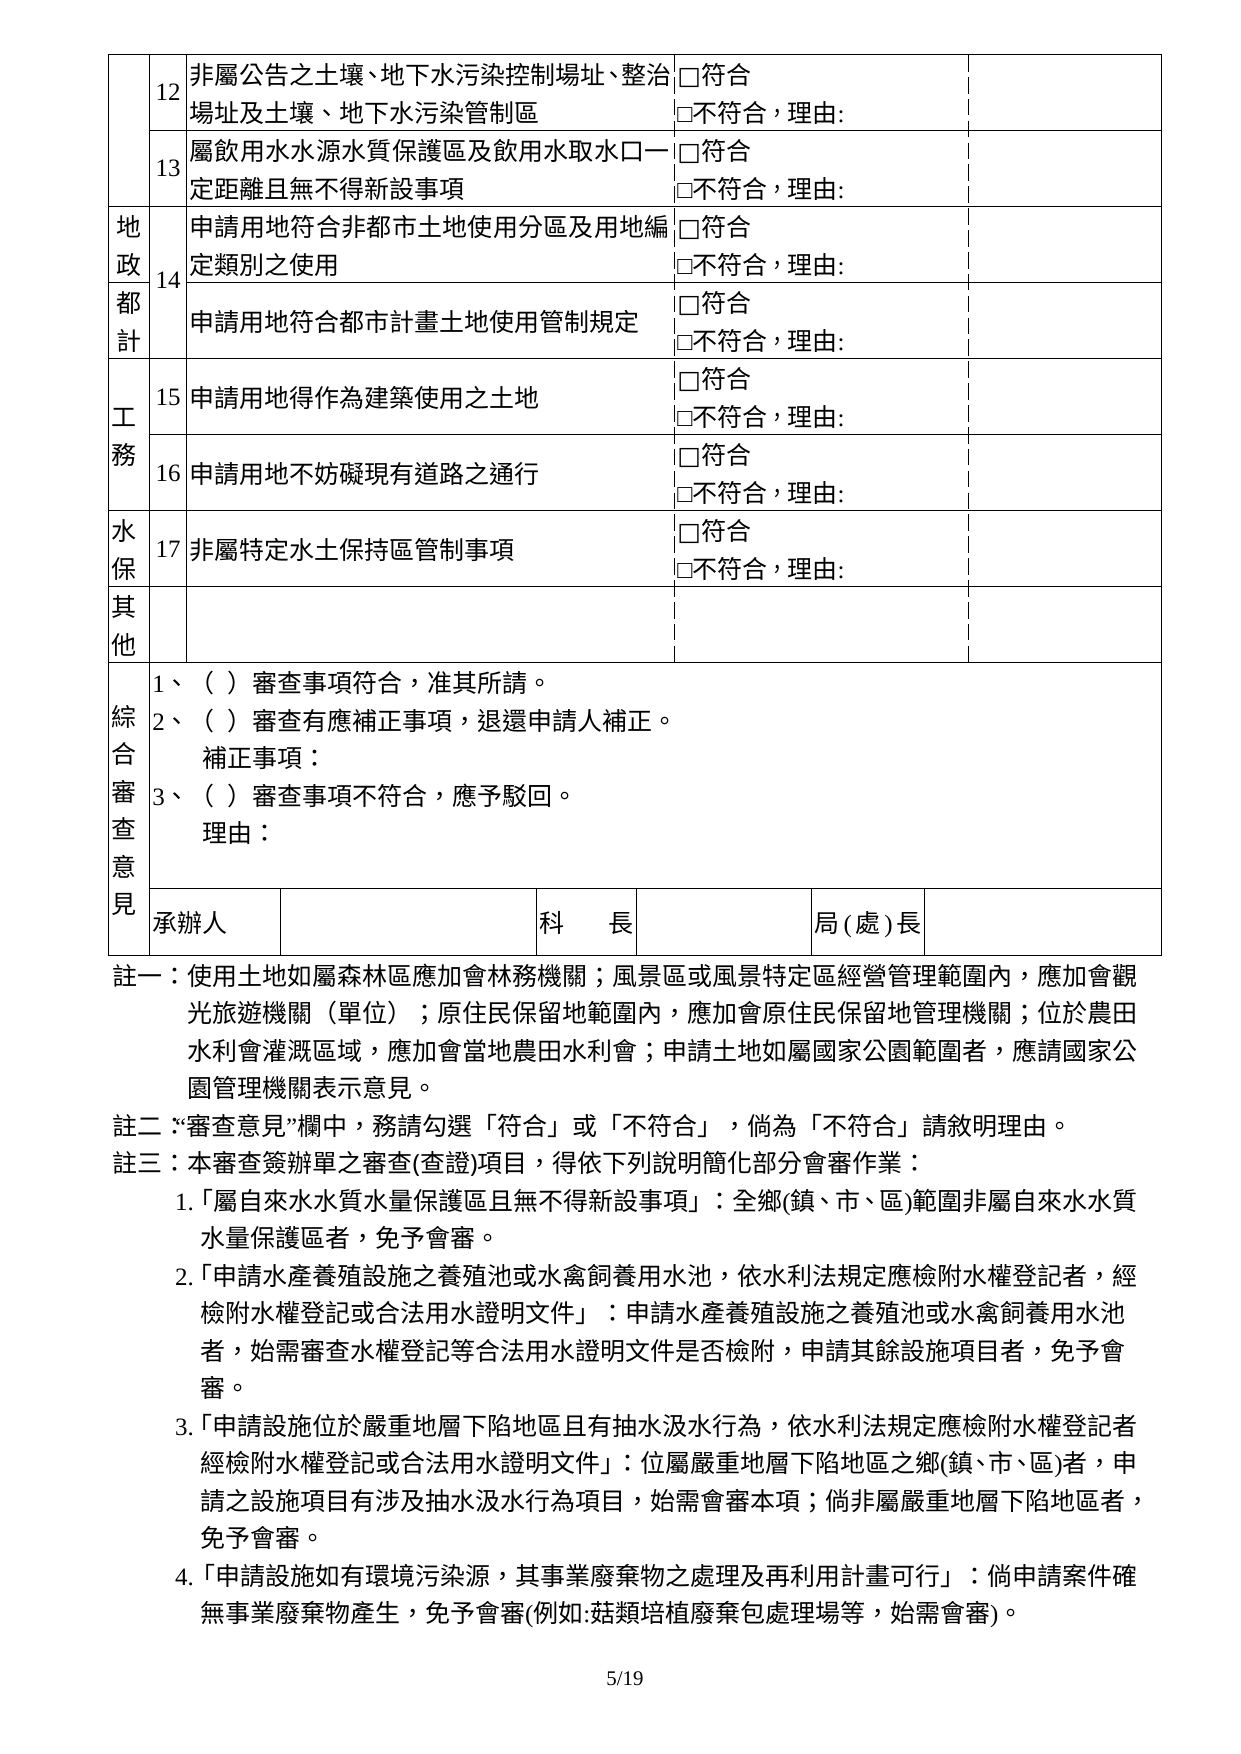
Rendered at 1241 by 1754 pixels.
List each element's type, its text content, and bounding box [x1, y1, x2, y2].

table_cell 17 [150, 511, 186, 586]
table_cell 1、（ ）審查事項符合，准其所請。 2、（ ）審查有應補正事項，退還申請人補正。 補正事項： 3、（ ）審查事項不符合，應予駁回。 理由： [150, 663, 1161, 888]
text 註二：“審查意見”欄中，務請勾選「符合」或「不符合」，倘為「不符合」請敘明理由。 [112, 1106, 1137, 1143]
text 4.「申請設施如有環境污染源，其事業廢棄物之處理及再利用計畫可行」：倘申請案件確無事業廢棄物產生，免予會審(例如:菇類培植廢棄包處理場等，始需會審)。 [175, 1556, 1137, 1631]
table_cell 12 [150, 55, 186, 130]
table_cell □符合 □不符合，理由: [674, 435, 968, 510]
table_cell 水 保 [109, 511, 149, 586]
table_cell [968, 435, 1161, 510]
table_cell 申請用地符合都市計畫土地使用管制規定 [187, 283, 674, 358]
table_cell [968, 359, 1161, 434]
table_cell 承辦人 [150, 889, 280, 954]
text 3.「申請設施位於嚴重地層下陷地區且有抽水汲水行為，依水利法規定應檢附水權登記者，經檢附水權登記或合法用水證明文件」：位屬嚴重地層下陷地區之鄉(鎮、市、區)者，申請之設施項目有涉及抽水汲水行為項目，始需會審本項；倘非屬嚴重地層下陷地區者，免予會審。 [175, 1406, 1137, 1556]
table_cell [187, 587, 674, 662]
table_cell 綜合審查意見 [109, 663, 149, 954]
table_cell □符合 □不符合，理由: [674, 359, 968, 434]
table_cell [925, 889, 1161, 954]
table_cell [150, 587, 186, 662]
table_cell □符合 □不符合，理由: [674, 55, 968, 130]
table_cell 其 他 [109, 587, 149, 662]
table_cell 15 [150, 359, 186, 434]
text 註三：本審查簽辦單之審查(查證)項目，得依下列說明簡化部分會審作業： [112, 1143, 1137, 1181]
table_cell [968, 131, 1161, 206]
table_cell 申請用地得作為建築使用之土地 [187, 359, 674, 434]
table_cell □符合 □不符合，理由: [674, 283, 968, 358]
table_cell 16 [150, 435, 186, 510]
table_cell 屬飲用水水源水質保護區及飲用水取水口一定距離且無不得新設事項 [187, 131, 674, 206]
table_cell [968, 283, 1161, 358]
table_cell 科長 [537, 889, 636, 954]
table_cell [281, 889, 536, 954]
table_cell 都 計 [109, 283, 149, 358]
table_cell [968, 511, 1161, 586]
table_cell 局(處)長 [812, 889, 924, 954]
table_cell 14 [150, 207, 186, 358]
table_cell [968, 587, 1161, 662]
table_cell 申請用地不妨礙現有道路之通行 [187, 435, 674, 510]
table_cell 工 務 [109, 359, 149, 510]
table_cell 非屬公告之土壤、地下水污染控制場址、整治場址及土壤、地下水污染管制區 [187, 55, 674, 130]
table_cell 13 [150, 131, 186, 206]
table_cell [637, 889, 811, 954]
table_cell □符合 □不符合，理由: [674, 131, 968, 206]
text 註一：使用土地如屬森林區應加會林務機關；風景區或風景特定區經營管理範圍內，應加會觀光旅遊機關（單位）；原住民保留地範圍內，應加會原住民保留地管理機關；位於農田水利會灌溉區域，應加會當地農田水利會；申請土地如屬國家公園範圍者，應請國家公園管理機關表示意見。 [112, 956, 1137, 1106]
table_cell □符合 □不符合，理由: [674, 207, 968, 282]
table_cell [109, 55, 149, 206]
text 2.「申請水產養殖設施之養殖池或水禽飼養用水池，依水利法規定應檢附水權登記者，經檢附水權登記或合法用水證明文件」：申請水產養殖設施之養殖池或水禽飼養用水池者，始需審查水權登記等合法用水證明文件是否檢附，申請其餘設施項目者，免予會審。 [175, 1256, 1137, 1406]
table_cell 申請用地符合非都市土地使用分區及用地編定類別之使用 [187, 207, 674, 282]
table_cell □符合 □不符合，理由: [674, 511, 968, 586]
table_cell [968, 207, 1161, 282]
table_cell 地 政 [109, 207, 149, 282]
table_cell [968, 55, 1161, 130]
table_cell [674, 587, 968, 662]
table_cell 非屬特定水土保持區管制事項 [187, 511, 674, 586]
text 1.「屬自來水水質水量保護區且無不得新設事項」：全鄉(鎮、市、區)範圍非屬自來水水質水量保護區者，免予會審。 [175, 1181, 1137, 1256]
